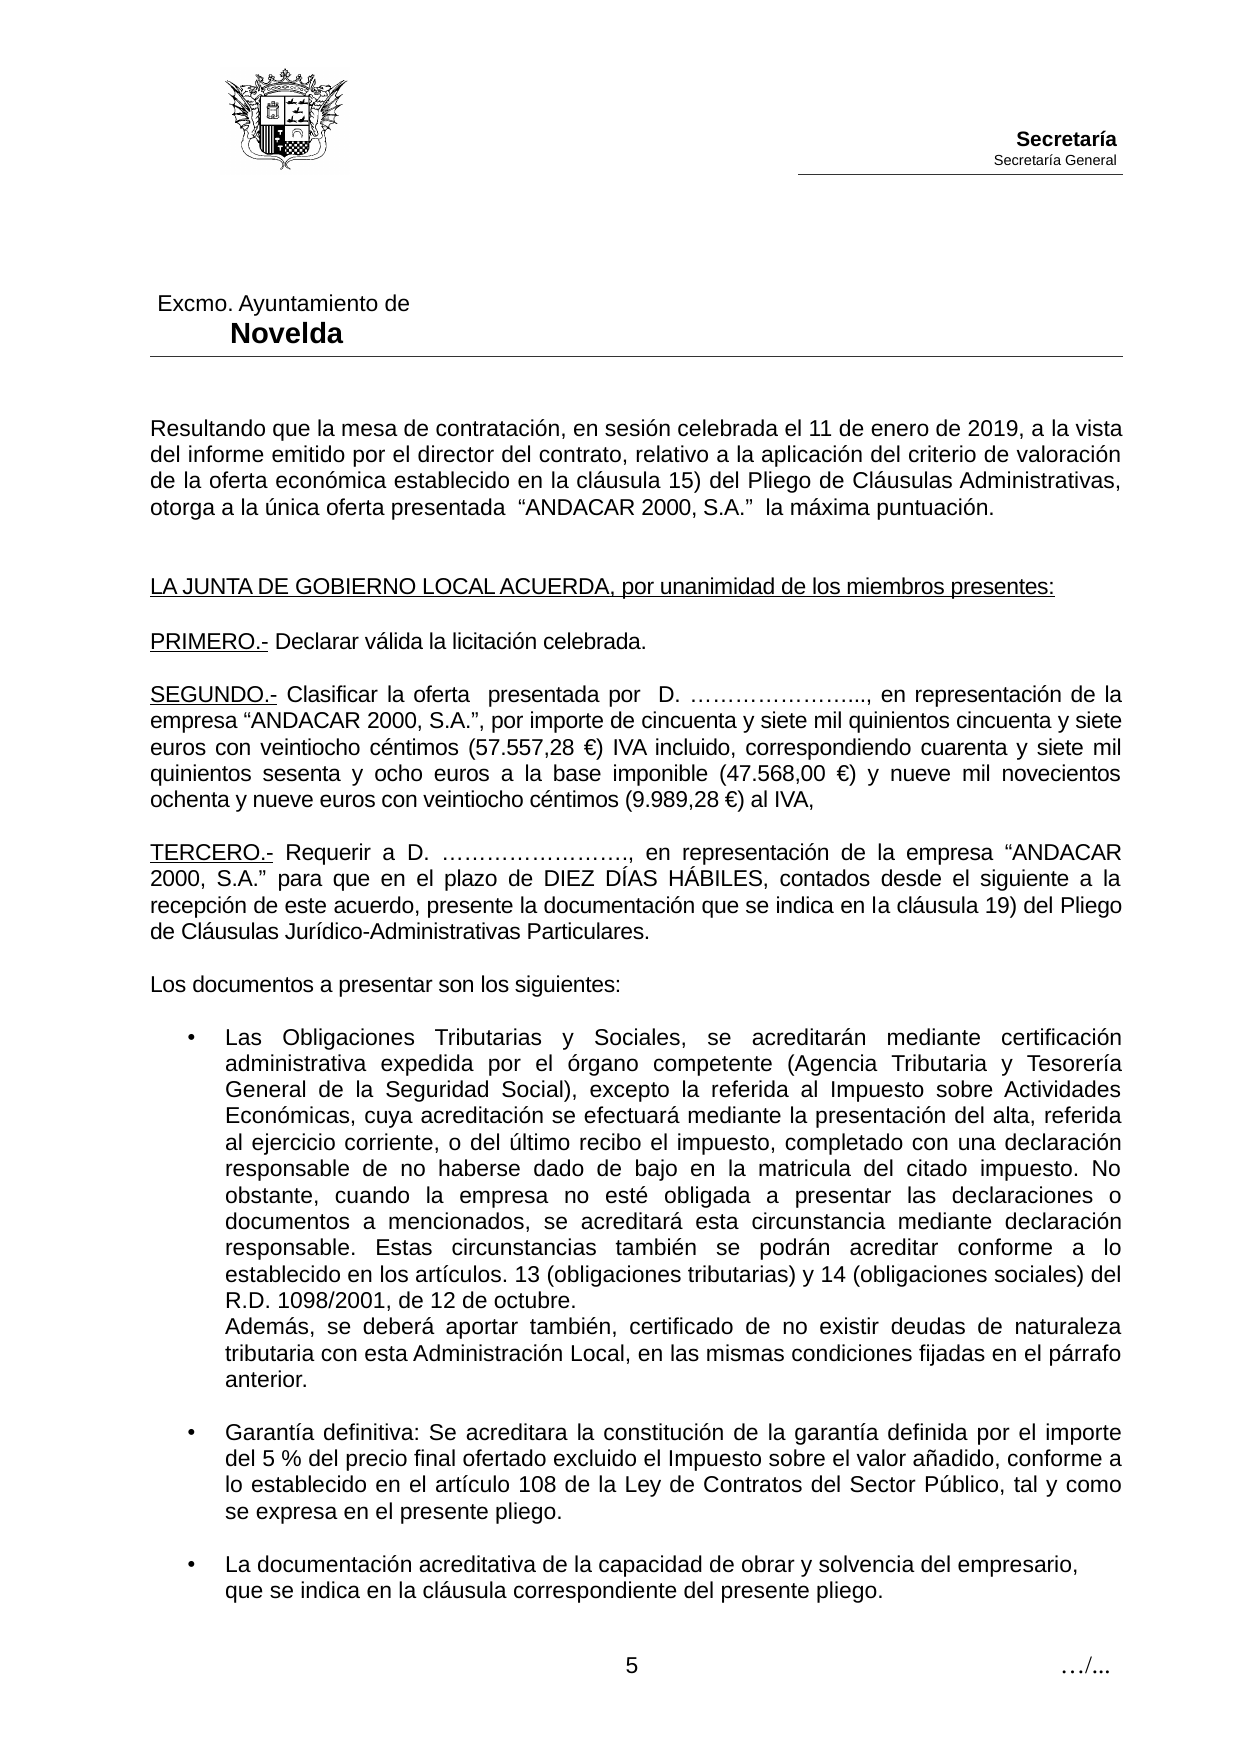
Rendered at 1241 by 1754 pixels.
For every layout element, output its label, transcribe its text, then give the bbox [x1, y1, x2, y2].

text Resultando que la mesa de contratación, en sesión celebrada el 11 de enero de 2019, a la vista del informe emitido por el director del contrato, relativo a la aplicación del criterio de valoración de la oferta económica establecido en la cláusula 15) del Pliego de Cláusulas Administrativas, otorga a la única oferta presentada “ANDACAR 2000, S.A.” la máxima puntuación. [150, 415, 1122, 520]
text PRIMERO.- Declarar válida la licitación celebrada. [150, 628, 1122, 654]
list Además, se deberá aportar también, certificado de no existir deudas de naturaleza tributaria con esta Administración Local, en las mismas condiciones fijadas en el párrafo anterior. [187, 1313, 1122, 1392]
list Las Obligaciones Tributarias y Sociales, se acreditarán mediante certificación administrativa expedida por el órgano competente (Agencia Tributaria y Tesorería General de la Seguridad Social), excepto la referida al Impuesto sobre Actividades Económicas, cuya acreditación se efectuará mediante la presentación del alta, referida al ejercicio corriente, o del último recibo el impuesto, completado con una declaración responsable de no haberse dado de bajo en la matricula del citado impuesto. No obstante, cuando la empresa no esté obligada a presentar las declaraciones o documentos a mencionados, se acreditará esta circunstancia mediante declaración responsable. Estas circunstancias también se podrán acreditar conforme a lo establecido en los artículos. 13 (obligaciones tributarias) y 14 (obligaciones sociales) del R.D. 1098/2001, de 12 de octubre. [187, 1023, 1122, 1313]
text TERCERO.- Requerir a D. ……………………., en representación de la empresa “ANDACAR 2000, S.A.” para que en el plazo de DIEZ DÍAS HÁBILES, contados desde el siguiente a la recepción de este acuerdo, presente la documentación que se indica en la cláusula 19) del Pliego de Cláusulas Jurídico-Administrativas Particulares. [150, 839, 1122, 944]
list La documentación acreditativa de la capacidad de obrar y solvencia del empresario, que se indica en la cláusula correspondiente del presente pliego. [187, 1551, 1122, 1603]
text Los documentos a presentar son los siguientes: [150, 971, 1122, 997]
text SEGUNDO.- Clasificar la oferta presentada por D. …………………..., en representación de la empresa “ANDACAR 2000, S.A.”, por importe de cincuenta y siete mil quinientos cincuenta y siete euros con veintiocho céntimos (57.557,28 €) IVA incluido, correspondiendo cuarenta y siete mil quinientos sesenta y ocho euros a la base imponible (47.568,00 €) y nueve mil novecientos ochenta y nueve euros con veintiocho céntimos (9.989,28 €) al IVA, [150, 681, 1122, 812]
picture [220, 67, 350, 175]
list Garantía definitiva: Se acreditara la constitución de la garantía definida por el importe del 5 % del precio final ofertado excluido el Impuesto sobre el valor añadido, conforme a lo establecido en el artículo 108 de la Ley de Contratos del Sector Público, tal y como se expresa en el presente pliego. [187, 1419, 1122, 1524]
text LA JUNTA DE GOBIERNO LOCAL ACUERDA, por unanimidad de los miembros presentes: [150, 573, 1122, 599]
